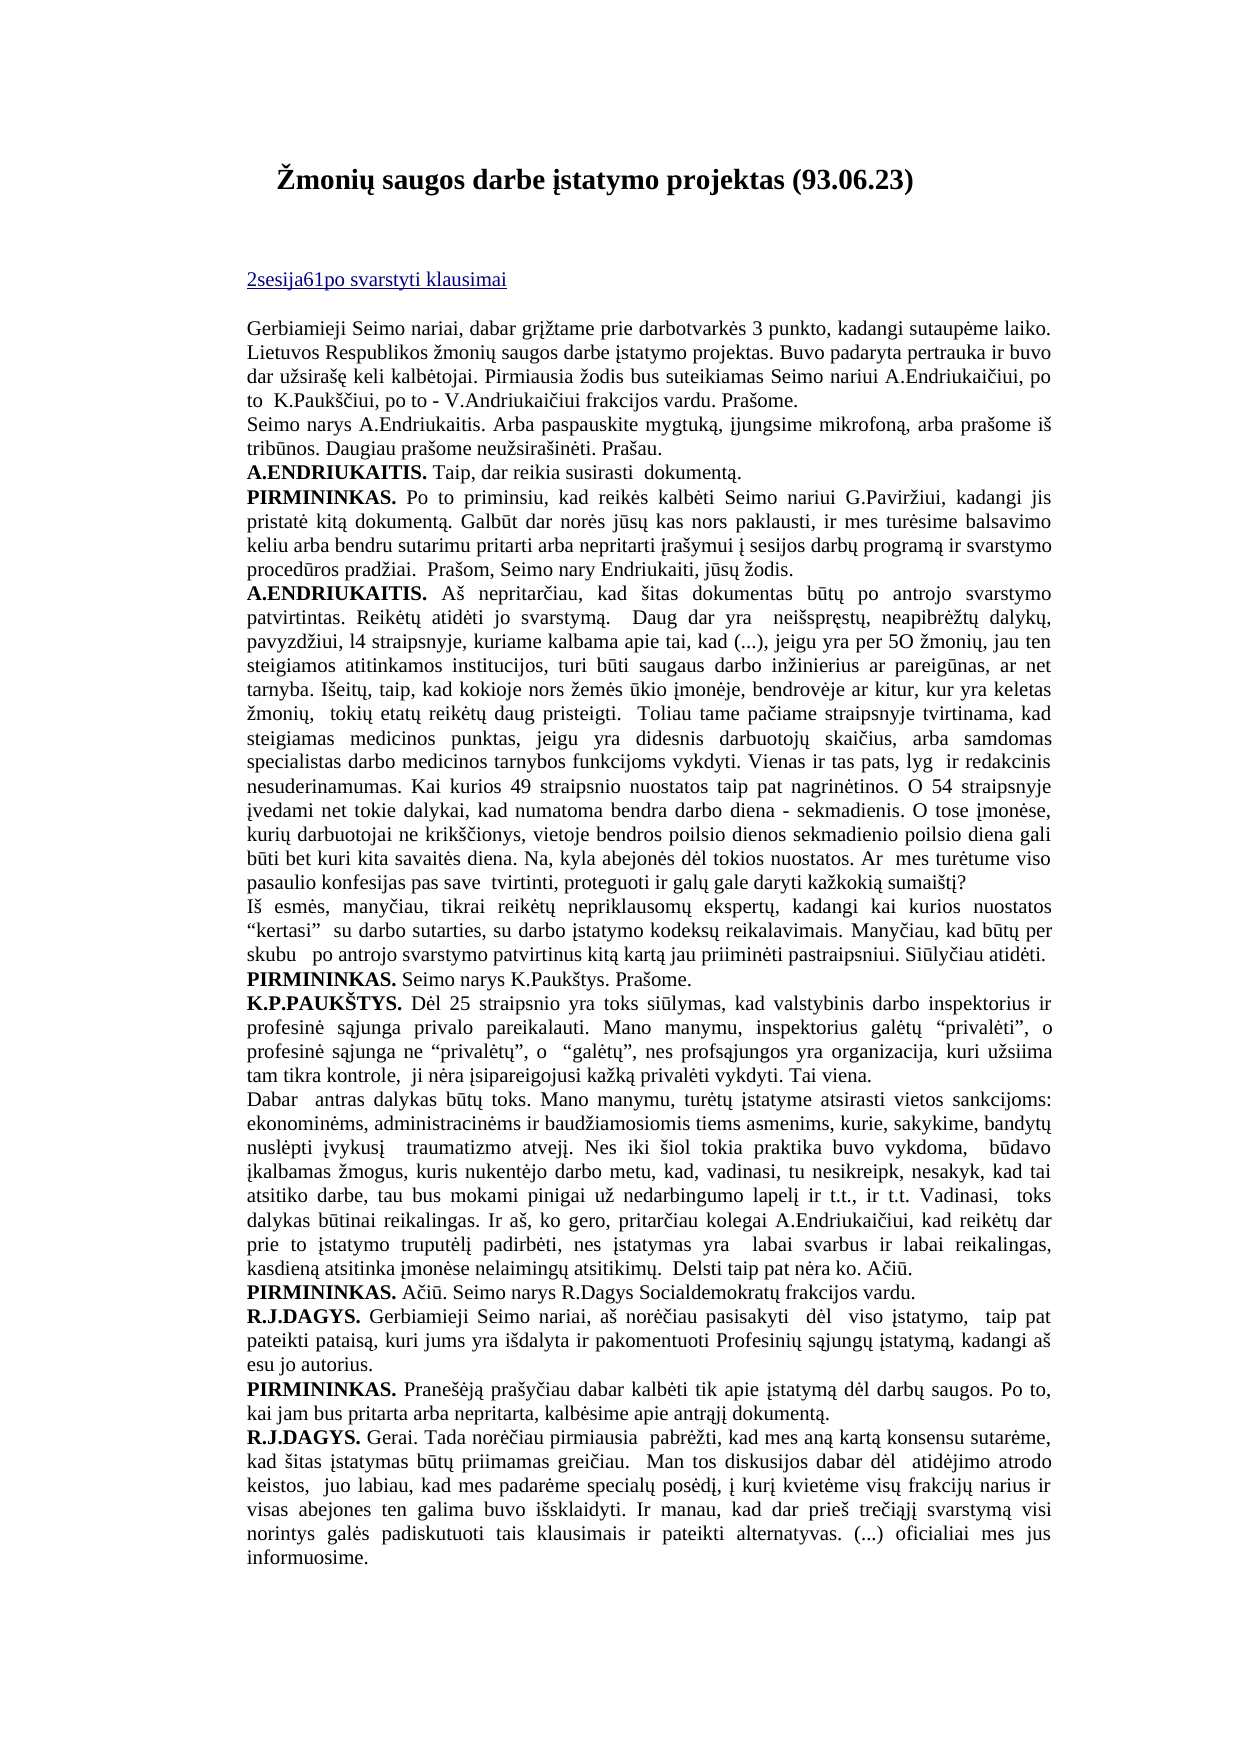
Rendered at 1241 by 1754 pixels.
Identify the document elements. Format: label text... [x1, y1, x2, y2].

text K.P.PAUKŠTYS. Dėl 25 straipsnio yra toks siūlymas, kad valstybinis darbo inspektorius ir profesinė sąjunga privalo pareikalauti. Mano manymu, inspektorius galėtų “privalėti”, o profesinė sąjunga ne “privalėtų”, o “galėtų”, nes profsąjungos yra organizacija, kuri užsiima tam tikra kontrole, ji nėra įsipareigojusi kažką privalėti vykdyti. Tai viena. [247, 991, 1053, 1087]
text Gerbiamieji Seimo nariai, dabar grįžtame prie darbotvarkės 3 punkto, kadangi sutaupėme laiko. Lietuvos Respublikos žmonių saugos darbe įstatymo projektas. Buvo padaryta pertrauka ir buvo dar užsirašę keli kalbėtojai. Pirmiausia žodis bus suteikiamas Seimo nariui A.Endriukaičiui, po to K.Paukščiui, po to - V.Andriukaičiui frakcijos vardu. Prašome. [247, 316, 1053, 412]
text Iš esmės, manyčiau, tikrai reikėtų nepriklausomų ekspertų, kadangi kai kurios nuostatos “kertasi” su darbo sutarties, su darbo įstatymo kodeksų reikalavimais. Manyčiau, kad būtų per skubu po antrojo svarstymo patvirtinus kitą kartą jau priiminėti pastraipsniui. Siūlyčiau atidėti. [247, 894, 1053, 966]
text Žmonių saugos darbe įstatymo projektas (93.06.23) [247, 162, 1053, 196]
text Dabar antras dalykas būtų toks. Mano manymu, turėtų įstatyme atsirasti vietos sankcijoms: ekonominėms, administracinėms ir baudžiamosiomis tiems asmenims, kurie, sakykime, bandytų nuslėpti įvykusį traumatizmo atvejį. Nes iki šiol tokia praktika buvo vykdoma, būdavo įkalbamas žmogus, kuris nukentėjo darbo metu, kad, vadinasi, tu nesikreipk, nesakyk, kad tai atsitiko darbe, tau bus mokami pinigai už nedarbingumo lapelį ir t.t., ir t.t. Vadinasi, toks dalykas būtinai reikalingas. Ir aš, ko gero, pritarčiau kolegai A.Endriukaičiui, kad reikėtų dar prie to įstatymo truputėlį padirbėti, nes įstatymas yra labai svarbus ir labai reikalingas, kasdieną atsitinka įmonėse nelaimingų atsitikimų. Delsti taip pat nėra ko. Ačiū. [247, 1087, 1053, 1280]
text PIRMININKAS. Ačiū. Seimo narys R.Dagys Socialdemokratų frakcijos vardu. [247, 1280, 1053, 1304]
text R.J.DAGYS. Gerai. Tada norėčiau pirmiausia pabrėžti, kad mes aną kartą konsensu sutarėme, kad šitas įstatymas būtų priimamas greičiau. Man tos diskusijos dabar dėl atidėjimo atrodo keistos, juo labiau, kad mes padarėme specialų posėdį, į kurį kvietėme visų frakcijų narius ir visas abejones ten galima buvo išsklaidyti. Ir manau, kad dar prieš trečiąjį svarstymą visi norintys galės padiskutuoti tais klausimais ir pateikti alternatyvas. (...) oficialiai mes jus informuosime. [247, 1425, 1053, 1569]
text A.ENDRIUKAITIS. Taip, dar reikia susirasti dokumentą. [247, 460, 1053, 484]
text Seimo narys A.Endriukaitis. Arba paspauskite mygtuką, įjungsime mikrofoną, arba prašome iš tribūnos. Daugiau prašome neužsirašinėti. Prašau. [247, 412, 1053, 460]
text PIRMININKAS. Pranešėją prašyčiau dabar kalbėti tik apie įstatymą dėl darbų saugos. Po to, kai jam bus pritarta arba nepritarta, kalbėsime apie antrąjį dokumentą. [247, 1377, 1053, 1425]
text 2sesija61po svarstyti klausimai [187, 267, 1053, 291]
text PIRMININKAS. Po to priminsiu, kad reikės kalbėti Seimo nariui G.Paviržiui, kadangi jis pristatė kitą dokumentą. Galbūt dar norės jūsų kas nors paklausti, ir mes turėsime balsavimo keliu arba bendru sutarimu pritarti arba nepritarti įrašymui į sesijos darbų programą ir svarstymo procedūros pradžiai. Prašom, Seimo nary Endriukaiti, jūsų žodis. [247, 484, 1053, 581]
text R.J.DAGYS. Gerbiamieji Seimo nariai, aš norėčiau pasisakyti dėl viso įstatymo, taip pat pateikti pataisą, kuri jums yra išdalyta ir pakomentuoti Profesinių sąjungų įstatymą, kadangi aš esu jo autorius. [247, 1304, 1053, 1376]
text A.ENDRIUKAITIS. Aš nepritarčiau, kad šitas dokumentas būtų po antrojo svarstymo patvirtintas. Reikėtų atidėti jo svarstymą. Daug dar yra neišspręstų, neapibrėžtų dalykų, pavyzdžiui, l4 straipsnyje, kuriame kalbama apie tai, kad (...), jeigu yra per 5O žmonių, jau ten steigiamos atitinkamos institucijos, turi būti saugaus darbo inžinierius ar pareigūnas, ar net tarnyba. Išeitų, taip, kad kokioje nors žemės ūkio įmonėje, bendrovėje ar kitur, kur yra keletas žmonių, tokių etatų reikėtų daug pristeigti. Toliau tame pačiame straipsnyje tvirtinama, kad steigiamas medicinos punktas, jeigu yra didesnis darbuotojų skaičius, arba samdomas specialistas darbo medicinos tarnybos funkcijoms vykdyti. Vienas ir tas pats, lyg ir redakcinis nesuderinamumas. Kai kurios 49 straipsnio nuostatos taip pat nagrinėtinos. O 54 straipsnyje įvedami net tokie dalykai, kad numatoma bendra darbo diena - sekmadienis. O tose įmonėse, kurių darbuotojai ne krikščionys, vietoje bendros poilsio dienos sekmadienio poilsio diena gali būti bet kuri kita savaitės diena. Na, kyla abejonės dėl tokios nuostatos. Ar mes turėtume viso pasaulio konfesijas pas save tvirtinti, proteguoti ir galų gale daryti kažkokią sumaištį? [247, 581, 1053, 894]
text PIRMININKAS. Seimo narys K.Paukštys. Prašome. [247, 966, 1053, 991]
